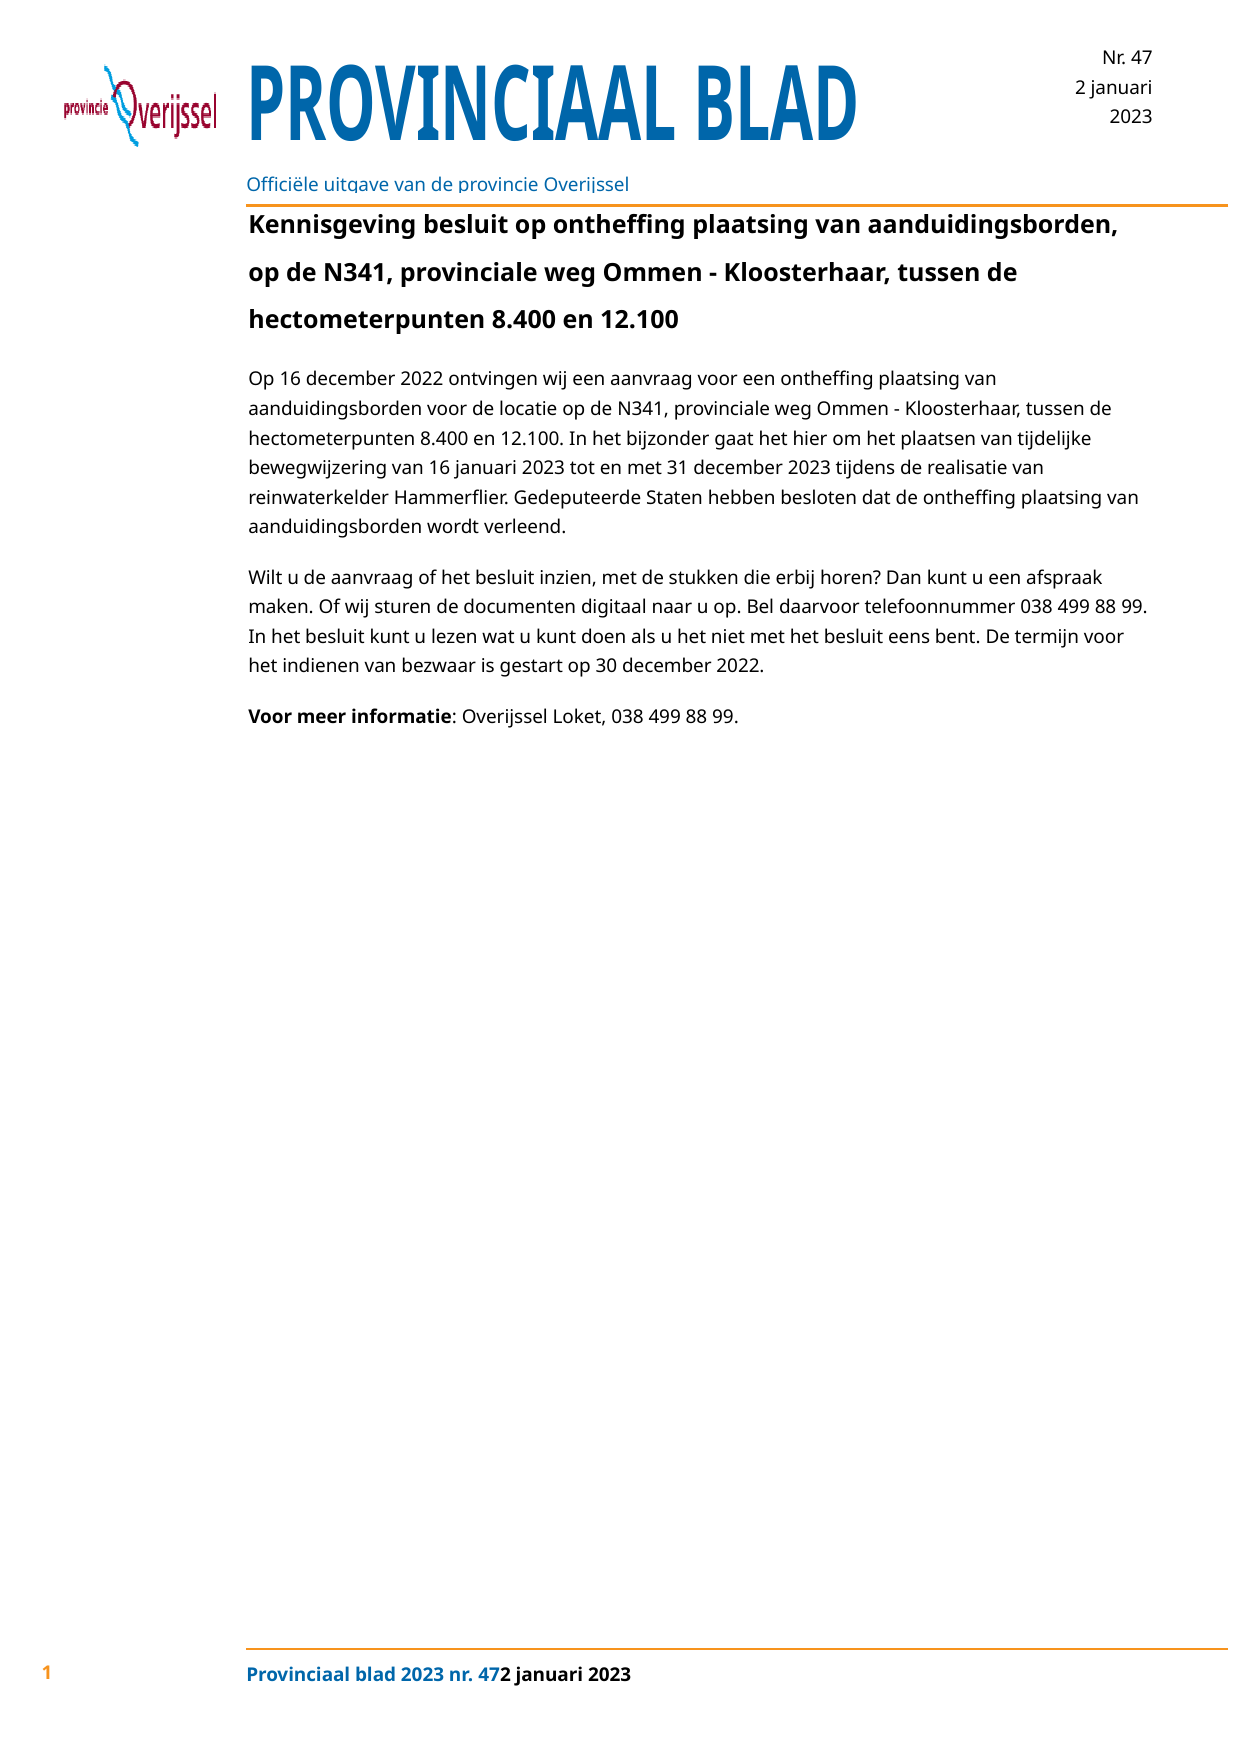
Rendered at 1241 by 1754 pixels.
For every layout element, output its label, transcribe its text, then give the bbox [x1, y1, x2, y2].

text Voor meer informatie: Overijssel Loket, 038 499 88 99. [248, 703, 1152, 729]
text Wilt u de aanvraag of het besluit inzien, met de stukken die erbij horen? Dan kunt u een afspraak maken. Of wij sturen de documenten digitaal naar u op. Bel daarvoor telefoonnummer 038 499 88 99. In het besluit kunt u lezen wat u kunt doen als u het niet met het besluit eens bent. De termijn voor het indienen van bezwaar is gestart op 30 december 2022. [248, 564, 1152, 678]
picture [41, 47, 231, 172]
text Kennisgeving besluit op ontheffing plaatsing van aanduidingsborden, op de N341, provinciale weg Ommen - Kloosterhaar, tussen de hectometerpunten 8.400 en 12.100 [248, 207, 1152, 336]
text Op 16 december 2022 ontvingen wij een aanvraag voor een ontheffing plaatsing van aanduidingsborden voor de locatie op de N341, provinciale weg Ommen - Kloosterhaar, tussen de hectometerpunten 8.400 en 12.100. In het bijzonder gaat het hier om het plaatsen van tijdelijke bewegwijzering van 16 januari 2023 tot en met 31 december 2023 tijdens de realisatie van reinwaterkelder Hammerflier. Gedeputeerde Staten hebben besloten dat de ontheffing plaatsing van aanduidingsborden wordt verleend. [248, 366, 1152, 539]
